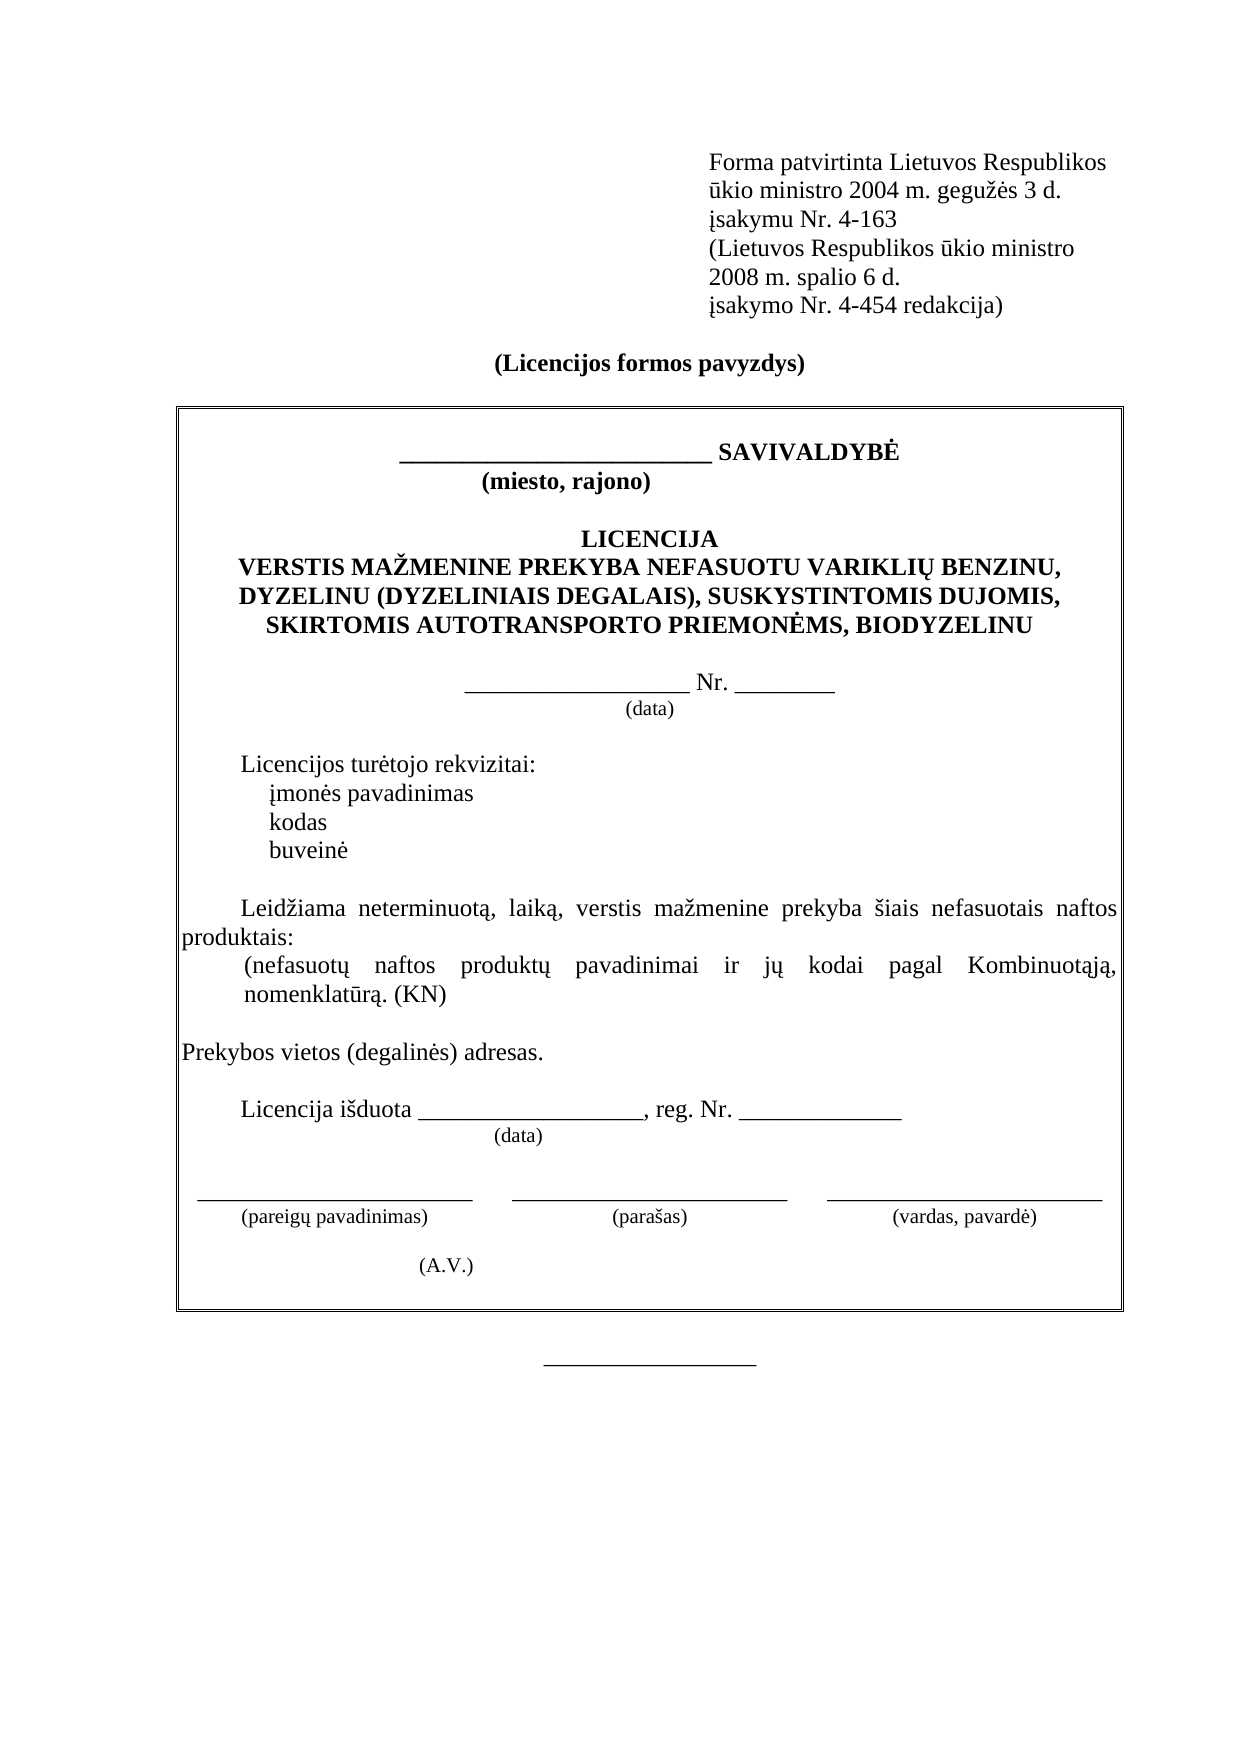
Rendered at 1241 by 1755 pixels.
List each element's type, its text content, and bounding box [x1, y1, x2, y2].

text _________________ [177, 1340, 1122, 1369]
table_cell [179, 720, 1121, 749]
text ūkio ministro 2004 m. gegužės 3 d. [177, 176, 1122, 204]
table_cell [179, 495, 1121, 524]
table_cell [179, 864, 1121, 893]
table_cell [179, 1008, 1121, 1037]
table_cell LICENCIJA VERSTIS MAŽMENINE PREKYBA NEFASUOTU VARIKLIŲ BENZINU, DYZELINU (DYZELINIAIS DEGALAIS), SUSKYSTINTOMIS DUJOMIS, SKIRTOMIS AUTOTRANSPORTO PRIEMONĖMS, BIODYZELINU __________________ Nr. ________ (data) [179, 524, 1121, 720]
table_cell ______________________ (vardas, pavardė) [807, 1176, 1121, 1229]
text (Lietuvos Respublikos ūkio ministro [177, 233, 1122, 262]
table_cell Leidžiama neterminuotą, laiką, verstis mažmenine prekyba šiais nefasuotais naftos produktais: (nefasuotų naftos produktų pavadinimai ir jų kodai pagal Kombinuotąją, nomenklatūrą. (KN) [179, 893, 1121, 1008]
text 2008 m. spalio 6 d. [177, 262, 1122, 291]
table_cell (A.V.) [179, 1229, 1121, 1308]
text įsakymu Nr. 4-163 [177, 204, 1122, 233]
text (Licencijos formos pavyzdys) [177, 348, 1122, 377]
table_header [179, 409, 1121, 437]
table_cell Licencijos turėtojo rekvizitai: įmonės pavadinimas kodas buveinė [179, 749, 1121, 864]
table_cell [179, 1147, 1121, 1176]
table_cell Licencija išduota __________________, reg. Nr. _____________ (data) [179, 1094, 1121, 1147]
text Forma patvirtinta Lietuvos Respublikos [177, 147, 1122, 176]
table_cell ______________________ (parašas) [492, 1176, 807, 1229]
table_cell _________________________ SAVIVALDYBĖ (miesto, rajono) [179, 438, 1121, 495]
table_cell [179, 1065, 1121, 1094]
text įsakymo Nr. 4-454 redakcija) [177, 291, 1122, 319]
table_cell ______________________ (pareigų pavadinimas) [179, 1176, 492, 1229]
table_cell Prekybos vietos (degalinės) adresas. [179, 1037, 1121, 1065]
